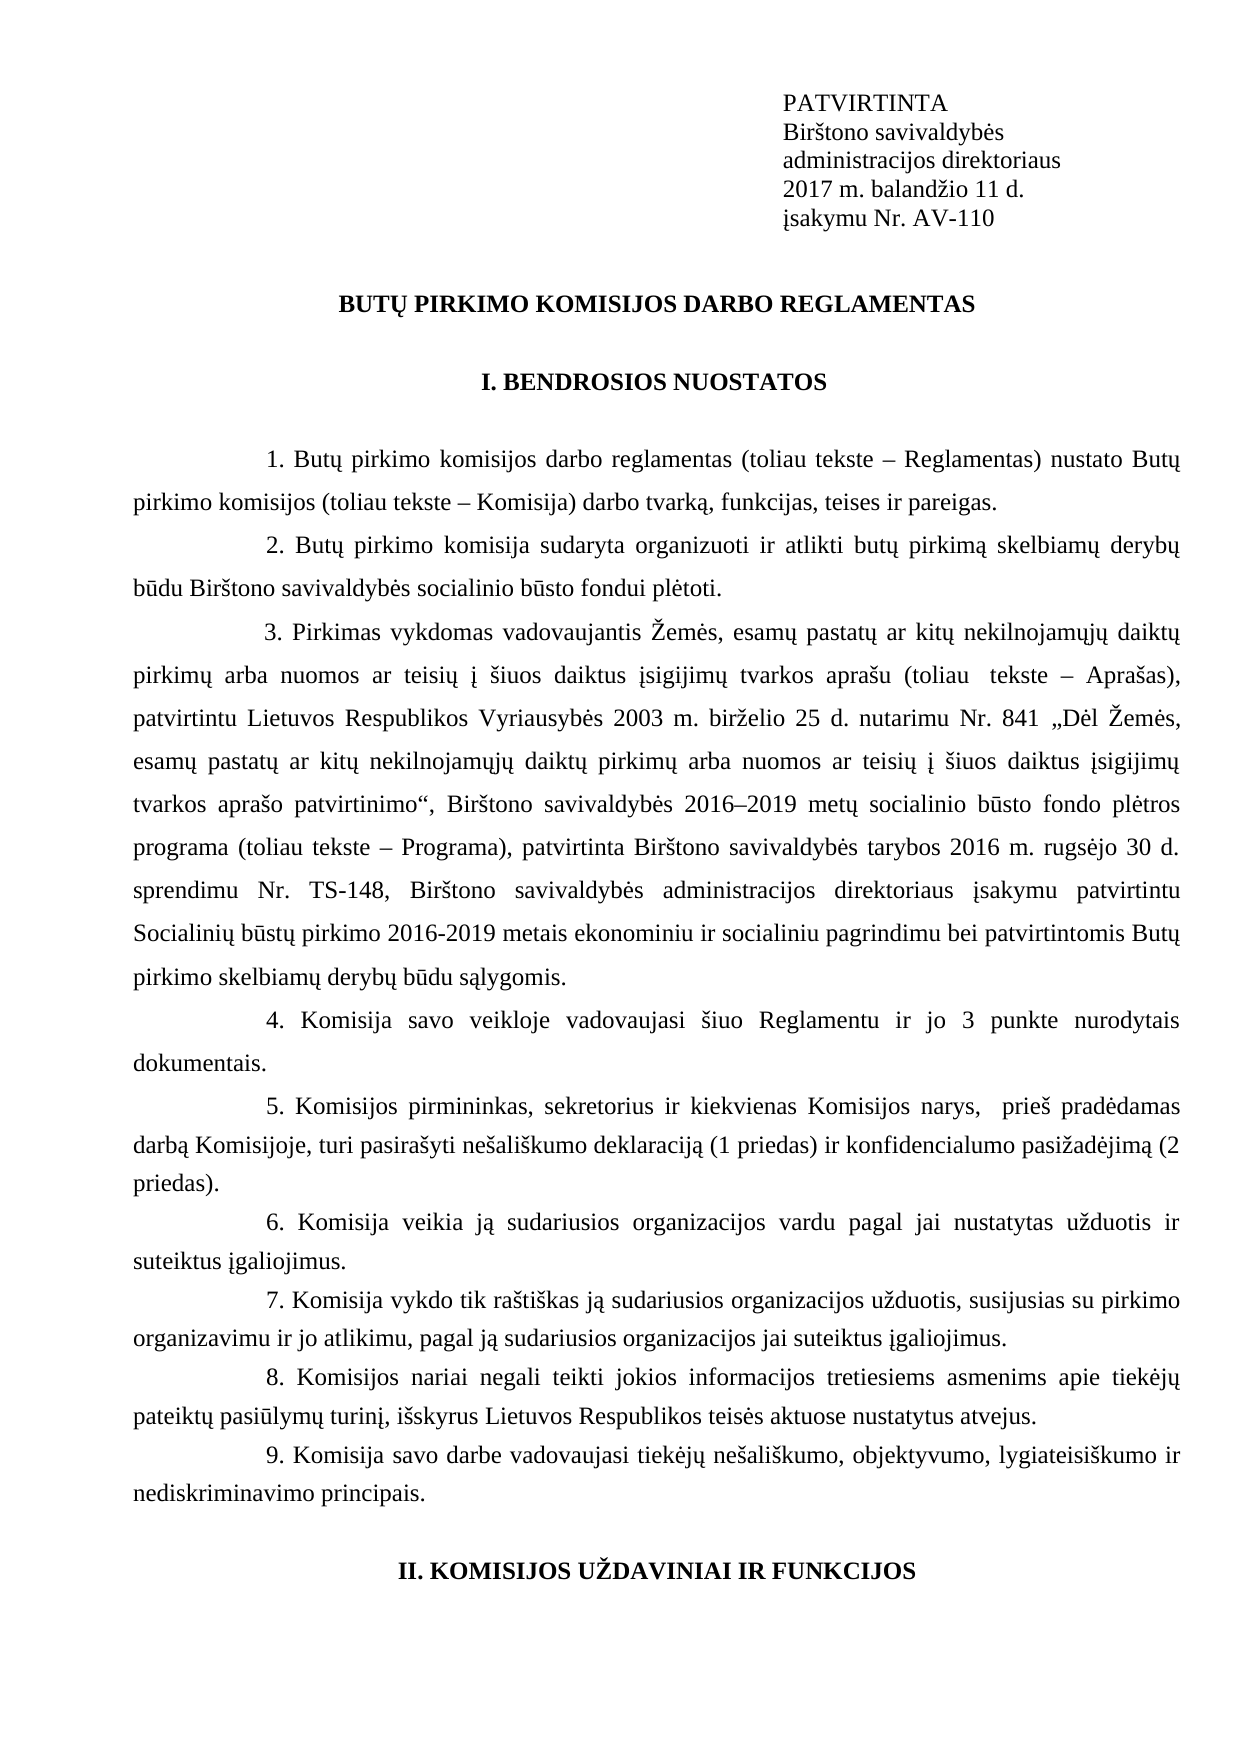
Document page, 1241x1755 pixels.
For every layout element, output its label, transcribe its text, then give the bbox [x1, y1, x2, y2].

text Birštono savivaldybės [133, 117, 1181, 145]
text administracijos direktoriaus [133, 145, 1181, 174]
text 5. Komisijos pirmininkas, sekretorius ir kiekvienas Komisijos narys, prieš pradėdamas darbą Komisijoje, turi pasirašyti nešališkumo deklaraciją (1 priedas) ir konfidencialumo pasižadėjimą (2 priedas). [133, 1091, 1181, 1197]
text 2. Butų pirkimo komisija sudaryta organizuoti ir atlikti butų pirkimą skelbiamų derybų būdu Birštono savivaldybės socialinio būsto fondui plėtoti. [133, 530, 1181, 602]
text 4. Komisija savo veikloje vadovaujasi šiuo Reglamentu ir jo 3 punkte nurodytais dokumentais. [133, 1005, 1181, 1077]
text įsakymu Nr. AV-110 [133, 203, 1181, 232]
text 9. Komisija savo darbe vadovaujasi tiekėjų nešališkumo, objektyvumo, lygiateisiškumo ir nediskriminavimo principais. [133, 1440, 1181, 1507]
text 7. Komisija vykdo tik raštiškas ją sudariusios organizacijos užduotis, susijusias su pirkimo organizavimu ir jo atlikimu, pagal ją sudariusios organizacijos jai suteiktus įgaliojimus. [133, 1285, 1181, 1352]
text II. KOMISIJOS UŽDAVINIAI IR FUNKCIJOS [133, 1556, 1181, 1585]
text 2017 m. balandžio 11 d. [133, 174, 1181, 203]
text 8. Komisijos nariai negali teikti jokios informacijos tretiesiems asmenims apie tiekėjų pateiktų pasiūlymų turinį, išskyrus Lietuvos Respublikos teisės aktuose nustatytus atvejus. [133, 1362, 1181, 1430]
text I. BENDROSIOS NUOSTATOS [133, 367, 1181, 395]
text 1. Butų pirkimo komisijos darbo reglamentas (toliau tekste – Reglamentas) nustato Butų pirkimo komisijos (toliau tekste – Komisija) darbo tvarką, funkcijas, teises ir pareigas. [133, 444, 1181, 516]
text 6. Komisija veikia ją sudariusios organizacijos vardu pagal jai nustatytas užduotis ir suteiktus įgaliojimus. [133, 1207, 1181, 1275]
text 3. Pirkimas vykdomas vadovaujantis Žemės, esamų pastatų ar kitų nekilnojamųjų daiktų pirkimų arba nuomos ar teisių į šiuos daiktus įsigijimų tvarkos aprašu (toliau tekste – Aprašas), patvirtintu Lietuvos Respublikos Vyriausybės 2003 m. birželio 25 d. nutarimu Nr. 841 „Dėl Žemės, esamų pastatų ar kitų nekilnojamųjų daiktų pirkimų arba nuomos ar teisių į šiuos daiktus įsigijimų tvarkos aprašo patvirtinimo“, Birštono savivaldybės 2016–2019 metų socialinio būsto fondo plėtros programa (toliau tekste – Programa), patvirtinta Birštono savivaldybės tarybos 2016 m. rugsėjo 30 d. sprendimu Nr. TS-148, Birštono savivaldybės administracijos direktoriaus įsakymu patvirtintu Socialinių būstų pirkimo 2016-2019 metais ekonominiu ir socialiniu pagrindimu bei patvirtintomis Butų pirkimo skelbiamų derybų būdu sąlygomis. [133, 617, 1181, 990]
text BUTŲ PIRKIMO KOMISIJOS DARBO REGLAMENTAS [133, 289, 1181, 318]
text PATVIRTINTA [133, 88, 1181, 117]
